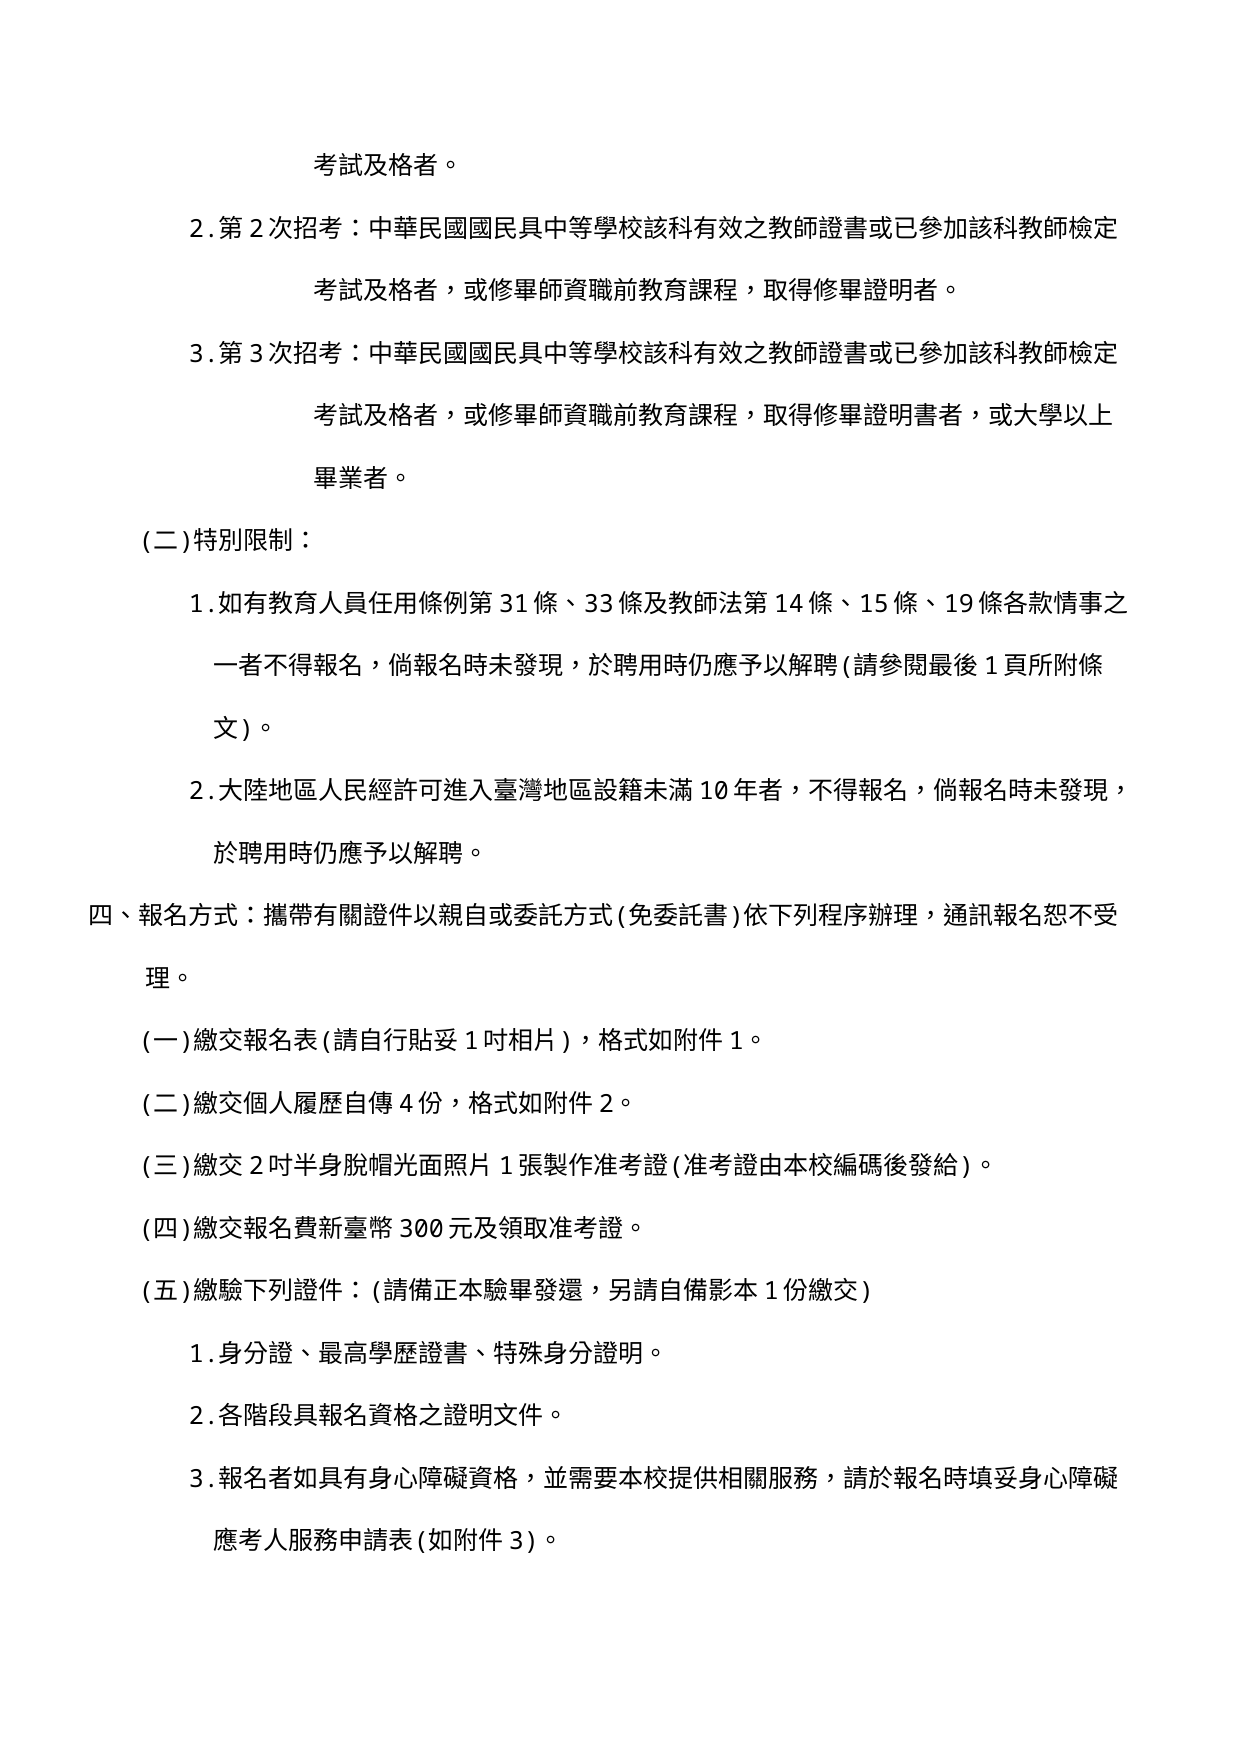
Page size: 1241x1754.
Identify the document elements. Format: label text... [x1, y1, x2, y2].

text (三)繳交2吋半身脫帽光面照片1張製作准考證(准考證由本校編碼後發給)。 [139, 1122, 1137, 1184]
text 1.身分證、最高學歷證書、特殊身分證明。 [189, 1309, 1137, 1372]
text 3.第3次招考：中華民國國民具中等學校該科有效之教師證書或已參加該科教師檢定考試及格者，或修畢師資職前教育課程，取得修畢證明書者，或大學以上畢業者。 [189, 309, 1137, 497]
text (二)特別限制： [139, 497, 1137, 559]
text 2.各階段具報名資格之證明文件。 [189, 1372, 1137, 1434]
text (二)繳交個人履歷自傳4份，格式如附件2。 [139, 1059, 1137, 1122]
text 考試及格者。 [189, 122, 1137, 184]
text 四、報名方式：攜帶有關證件以親自或委託方式(免委託書)依下列程序辦理，通訊報名恕不受理。 [89, 872, 1137, 997]
text (四)繳交報名費新臺幣300元及領取准考證。 [139, 1184, 1137, 1247]
text 3.報名者如具有身心障礙資格，並需要本校提供相關服務，請於報名時填妥身心障礙應考人服務申請表(如附件3)。 [189, 1434, 1137, 1559]
text 1.如有教育人員任用條例第31條、33條及教師法第14條、15條、19條各款情事之一者不得報名，倘報名時未發現，於聘用時仍應予以解聘(請參閱最後1頁所附條文)。 [189, 559, 1137, 747]
text 2.第2次招考：中華民國國民具中等學校該科有效之教師證書或已參加該科教師檢定考試及格者，或修畢師資職前教育課程，取得修畢證明者。 [189, 184, 1137, 309]
text 2.大陸地區人民經許可進入臺灣地區設籍未滿10年者，不得報名，倘報名時未發現，於聘用時仍應予以解聘。 [189, 747, 1137, 872]
text (一)繳交報名表(請自行貼妥1吋相片)，格式如附件1。 [139, 997, 1137, 1059]
text (五)繳驗下列證件：(請備正本驗畢發還，另請自備影本1份繳交) [139, 1247, 1137, 1309]
